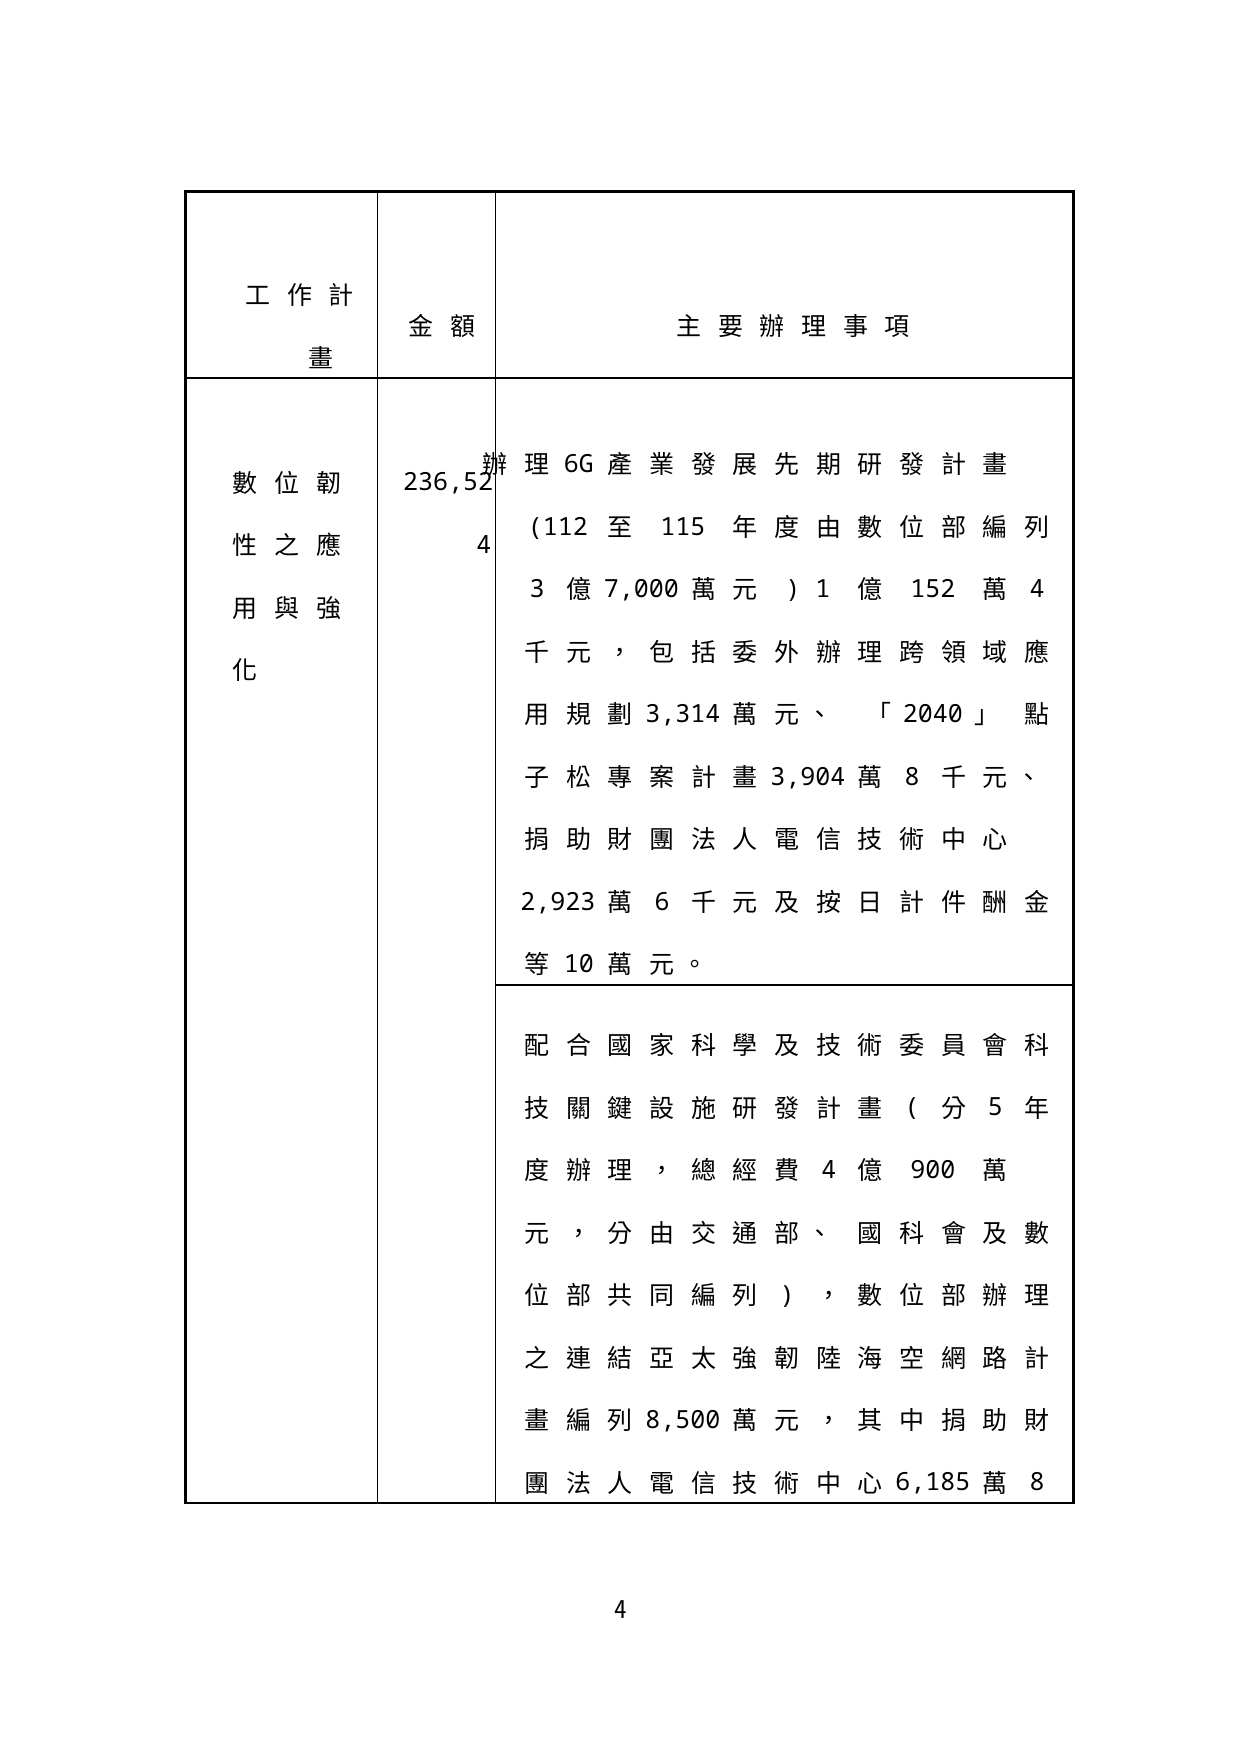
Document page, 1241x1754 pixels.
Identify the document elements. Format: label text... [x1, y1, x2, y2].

table_header 工作計畫 [187, 193, 377, 377]
table_cell 辦理6G產業發展先期研發計畫 (112至115年度由數位部編列3億7,000萬元) 1億152萬4千元，包括委外辦理跨領域應用規劃3,314萬元、「2040」點子松專案計畫3,904萬8千元、捐助財團法人電信技術中心2,923萬6千元及按日計件酬金等10萬元。 [496, 379, 1072, 984]
table_header 金額 [378, 193, 495, 377]
table_header 主要辦理事項 [496, 193, 1072, 377]
table_cell 數位韌性之應用與強化 [187, 379, 377, 1502]
table_cell 236,524 [378, 379, 495, 1502]
table_cell 配合國家科學及技術委員會科技關鍵設施研發計畫(分5年度辦理，總經費4億900萬元，分由交通部、國科會及數位部共同編列)，數位部辦理之連結亞太強韌陸海空網路計畫編列8,500萬元，其中捐助財團法人電信技術中心6,185萬8 [496, 986, 1072, 1502]
